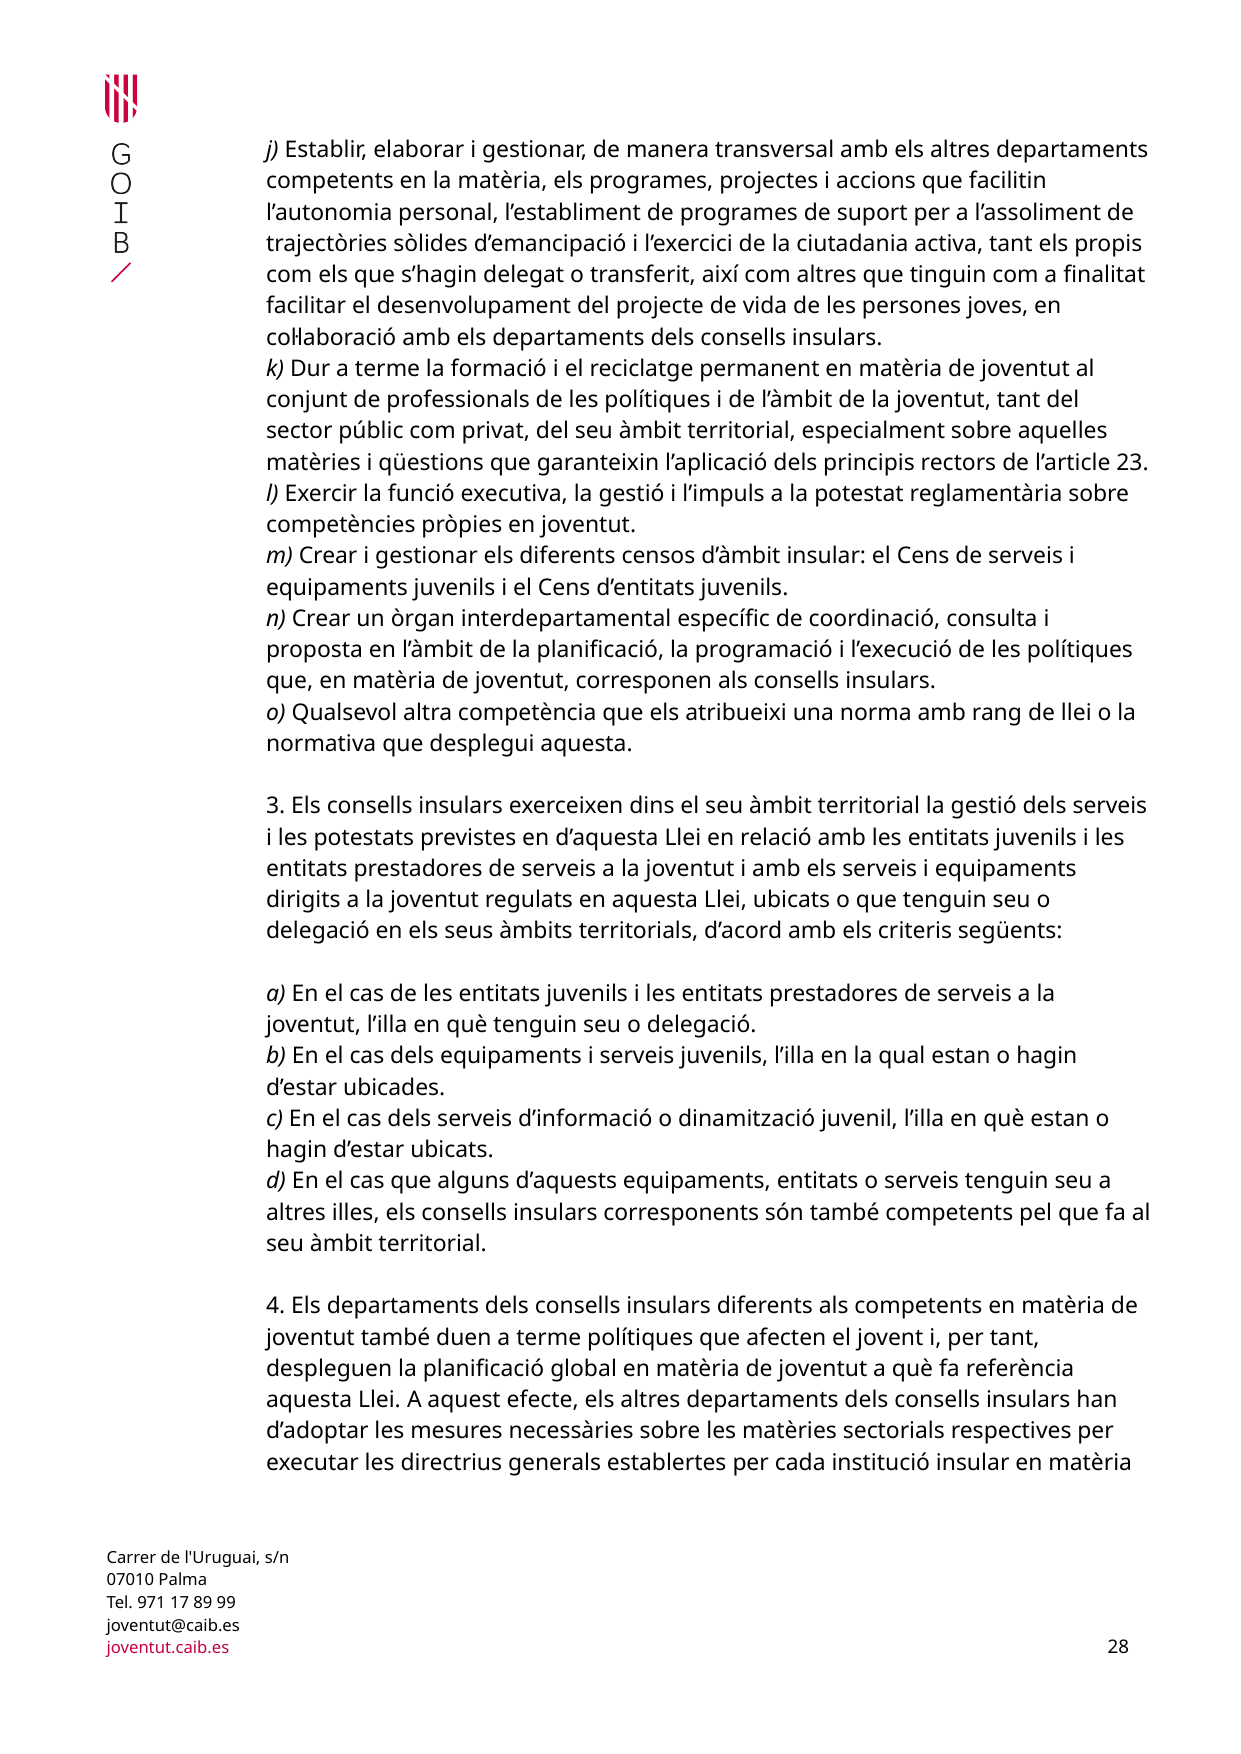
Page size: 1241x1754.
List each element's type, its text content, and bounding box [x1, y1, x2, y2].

list k) Dur a terme la formació i el reciclatge permanent en matèria de joventut al conjunt de professionals de les polítiques i de l’àmbit de la joventut, tant del sector públic com privat, del seu àmbit territorial, especialment sobre aquelles matèries i qüestions que garanteixin l’aplicació dels principis rectors de l’article 23. [266, 352, 1152, 477]
text l) Exercir la funció executiva, la gestió i l’impuls a la potestat reglamentària sobre competències pròpies en joventut. [266, 477, 1152, 539]
list c) En el cas dels serveis d’informació o dinamització juvenil, l’illa en què estan o hagin d’estar ubicats. [266, 1102, 1152, 1164]
list 3. Els consells insulars exerceixen dins el seu àmbit territorial la gestió dels serveis i les potestats previstes en d’aquesta Llei en relació amb les entitats juvenils i les entitats prestadores de serveis a la joventut i amb els serveis i equipaments dirigits a la joventut regulats en aquesta Llei, ubicats o que tenguin seu o delegació en els seus àmbits territorials, d’acord amb els criteris següents: [266, 789, 1152, 945]
text 4. Els departaments dels consells insulars diferents als competents en matèria de joventut també duen a terme polítiques que afecten el jovent i, per tant, despleguen la planificació global en matèria de joventut a què fa referència aquesta Llei. A aquest efecte, els altres departaments dels consells insulars han d’adoptar les mesures necessàries sobre les matèries sectorials respectives per executar les directrius generals establertes per cada institució insular en matèria [266, 1289, 1152, 1477]
list d) En el cas que alguns d’aquests equipaments, entitats o serveis tenguin seu a altres illes, els consells insulars corresponents són també competents pel que fa al seu àmbit territorial. [266, 1164, 1152, 1258]
text m) Crear i gestionar els diferents censos d’àmbit insular: el Cens de serveis i equipaments juvenils i el Cens d’entitats juvenils. [266, 539, 1152, 602]
list j) Establir, elaborar i gestionar, de manera transversal amb els altres departaments competents en la matèria, els programes, projectes i accions que facilitin l’autonomia personal, l’establiment de programes de suport per a l’assoliment de trajectòries sòlides d’emancipació i l’exercici de la ciutadania activa, tant els propis com els que s’hagin delegat o transferit, així com altres que tinguin com a finalitat facilitar el desenvolupament del projecte de vida de les persones joves, en col·laboració amb els departaments dels consells insulars. [266, 133, 1152, 352]
list a) En el cas de les entitats juvenils i les entitats prestadores de serveis a la joventut, l’illa en què tenguin seu o delegació. [266, 977, 1152, 1039]
text n) Crear un òrgan interdepartamental específic de coordinació, consulta i proposta en l’àmbit de la planificació, la programació i l’execució de les polítiques que, en matèria de joventut, corresponen als consells insulars. [266, 602, 1152, 695]
picture [76, 51, 166, 313]
list b) En el cas dels equipaments i serveis juvenils, l’illa en la qual estan o hagin d’estar ubicades. [266, 1039, 1152, 1102]
text o) Qualsevol altra competència que els atribueixi una norma amb rang de llei o la normativa que desplegui aquesta. [266, 695, 1152, 758]
